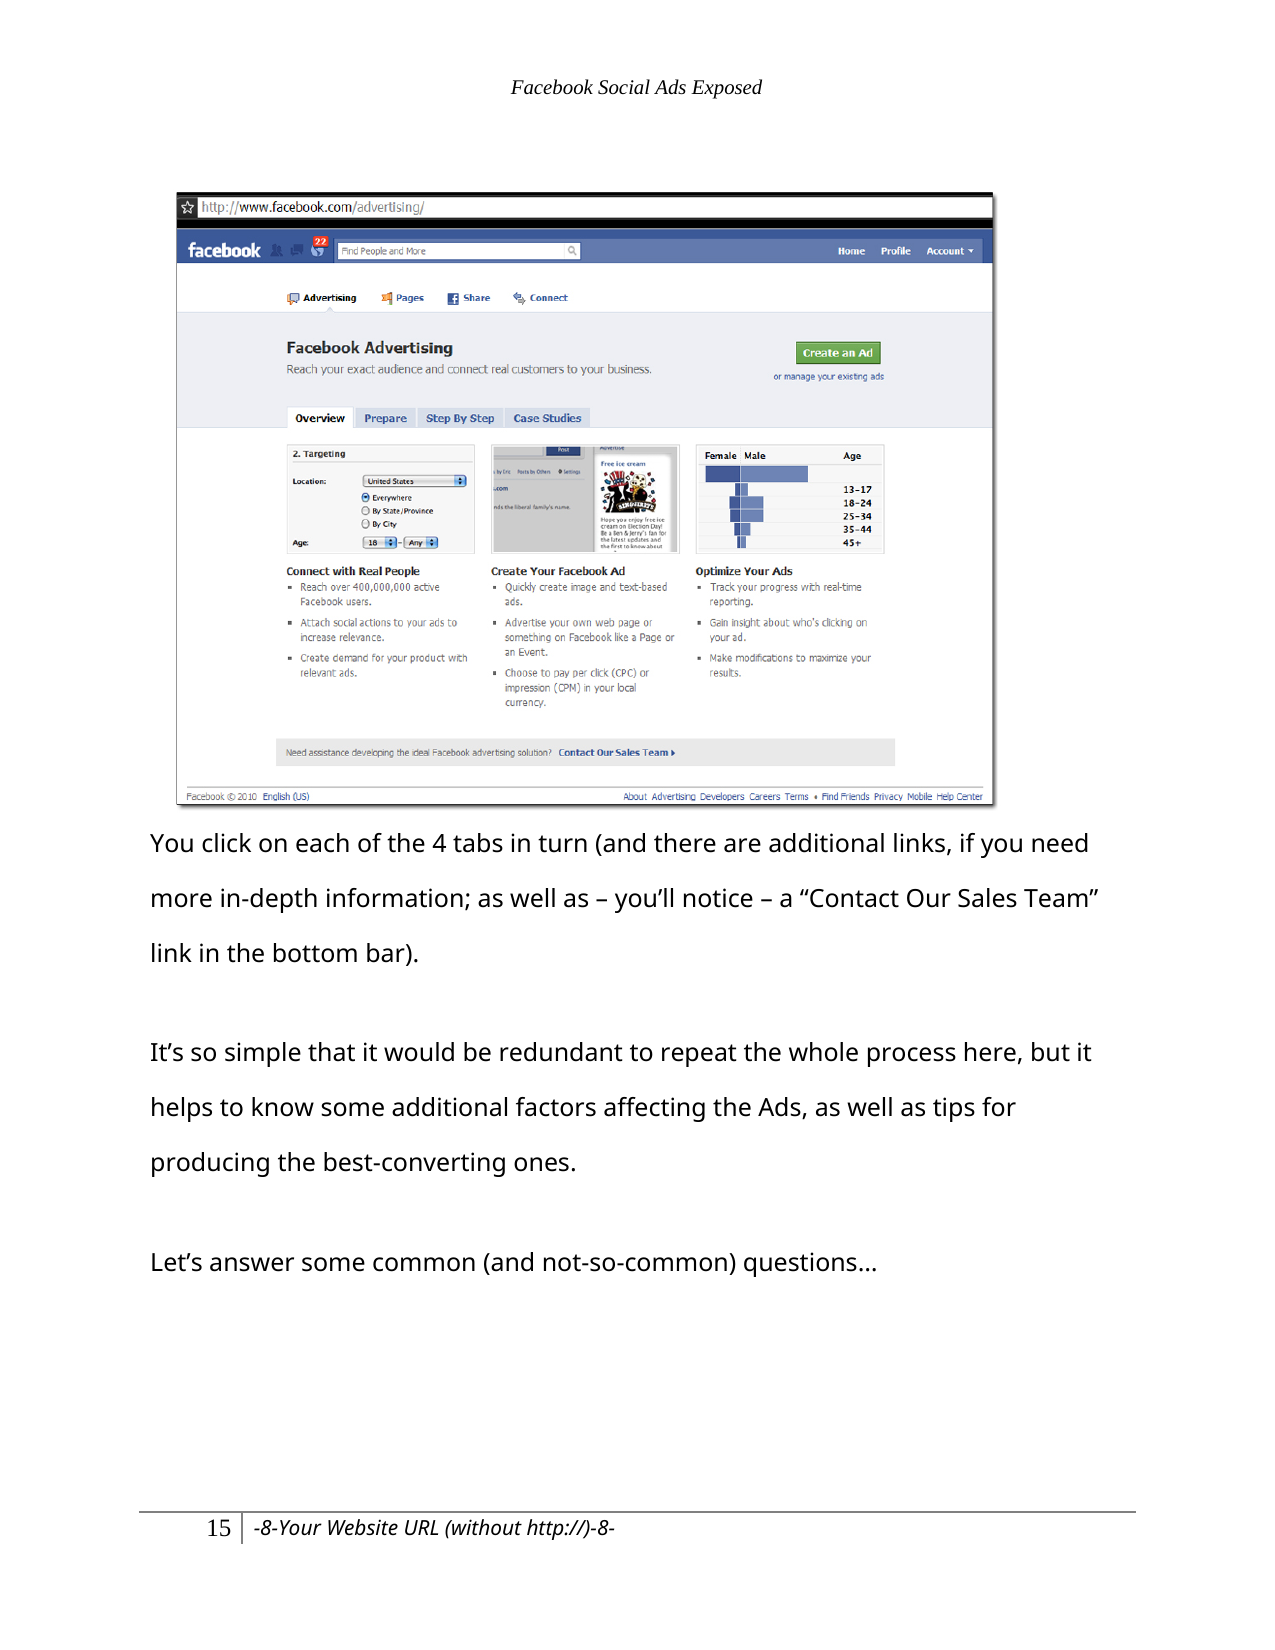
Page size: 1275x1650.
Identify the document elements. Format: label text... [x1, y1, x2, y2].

text You click on each of the 4 tabs in turn (and there are additional links, if you need more in-depth information; as well as – you’ll notice – a “Contact Our Sales Team” link in the bottom bar). [150, 825, 1125, 972]
picture [166, 189, 1003, 817]
text It’s so simple that it would be redundant to repeat the whole process here, but it helps to know some additional factors affecting the Ads, as well as tips for producing the best-converting ones. [150, 1035, 1125, 1182]
text Let’s answer some common (and not-so-common) questions… [150, 1244, 1125, 1281]
